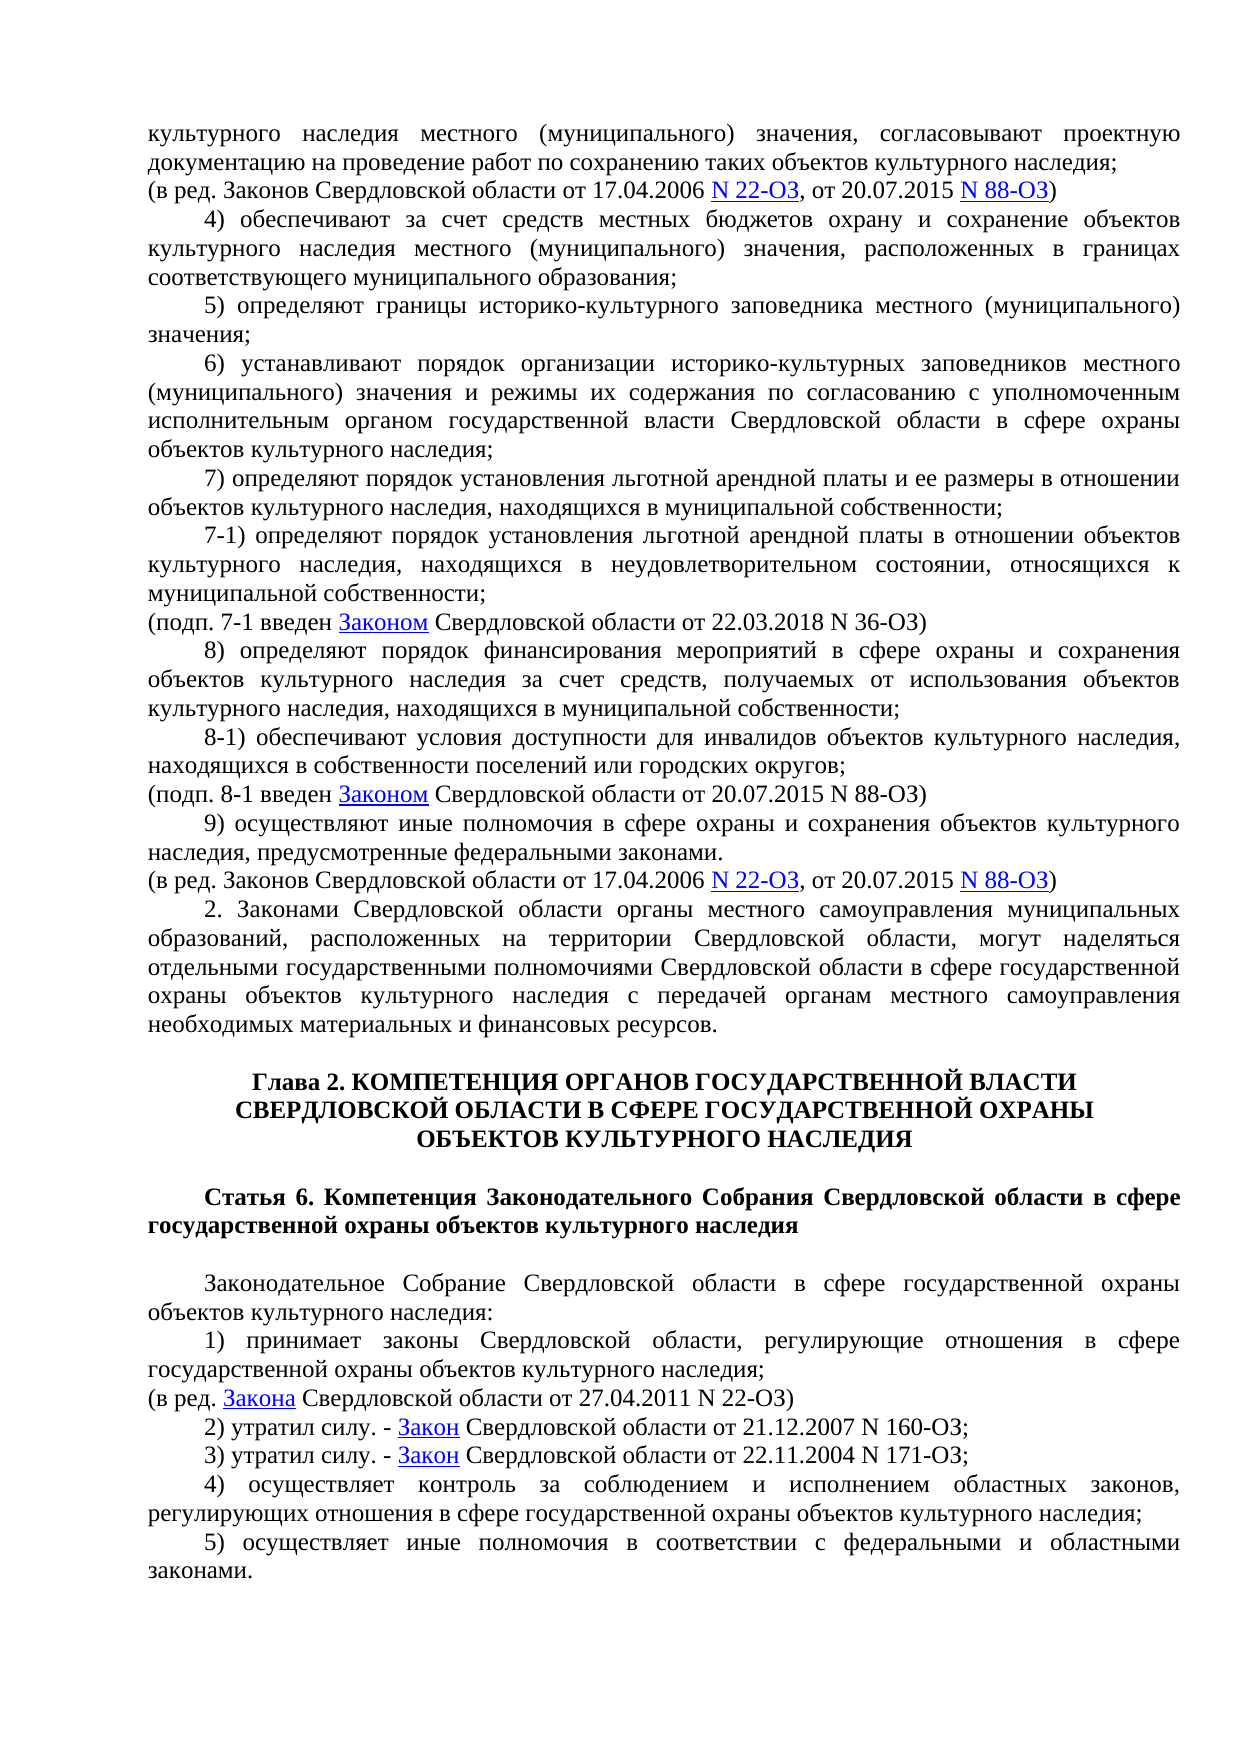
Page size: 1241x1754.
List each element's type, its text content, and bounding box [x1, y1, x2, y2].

text 1) принимает законы Свердловской области, регулирующие отношения в сфере государственной охраны объектов культурного наследия; [148, 1326, 1181, 1383]
text 8) определяют порядок финансирования мероприятий в сфере охраны и сохранения объектов культурного наследия за счет средств, получаемых от использования объектов культурного наследия, находящихся в муниципальной собственности; [148, 636, 1181, 722]
text 8-1) обеспечивают условия доступности для инвалидов объектов культурного наследия, находящихся в собственности поселений или городских округов; [148, 722, 1181, 779]
text 4) обеспечивают за счет средств местных бюджетов охрану и сохранение объектов культурного наследия местного (муниципального) значения, расположенных в границах соответствующего муниципального образования; [148, 204, 1181, 291]
text (в ред. Закона Свердловской области от 27.04.2011 N 22-ОЗ) [148, 1383, 1181, 1412]
title Статья 6. Компетенция Законодательного Собрания Свердловской области в сфере государственной охраны объектов культурного наследия [148, 1182, 1181, 1239]
title ОБЪЕКТОВ КУЛЬТУРНОГО НАСЛЕДИЯ [148, 1124, 1181, 1153]
text 2. Законами Свердловской области органы местного самоуправления муниципальных образований, расположенных на территории Свердловской области, могут наделяться отдельными государственными полномочиями Свердловской области в сфере государственной охраны объектов культурного наследия с передачей органам местного самоуправления необходимых материальных и финансовых ресурсов. [148, 894, 1181, 1038]
text (подп. 7-1 введен Законом Свердловской области от 22.03.2018 N 36-ОЗ) [148, 607, 1181, 636]
text 5) определяют границы историко-культурного заповедника местного (муниципального) значения; [148, 291, 1181, 348]
text Законодательное Собрание Свердловской области в сфере государственной охраны объектов культурного наследия: [148, 1268, 1181, 1326]
text (в ред. Законов Свердловской области от 17.04.2006 N 22-ОЗ, от 20.07.2015 N 88-ОЗ) [148, 866, 1181, 894]
text 7-1) определяют порядок установления льготной арендной платы в отношении объектов культурного наследия, находящихся в неудовлетворительном состоянии, относящихся к муниципальной собственности; [148, 521, 1181, 607]
text 5) осуществляет иные полномочия в соответствии с федеральными и областными законами. [148, 1527, 1181, 1584]
text 4) осуществляет контроль за соблюдением и исполнением областных законов, регулирующих отношения в сфере государственной охраны объектов культурного наследия; [148, 1469, 1181, 1527]
text 6) устанавливают порядок организации историко-культурных заповедников местного (муниципального) значения и режимы их содержания по согласованию с уполномоченным исполнительным органом государственной власти Свердловской области в сфере охраны объектов культурного наследия; [148, 348, 1181, 463]
text 9) осуществляют иные полномочия в сфере охраны и сохранения объектов культурного наследия, предусмотренные федеральными законами. [148, 808, 1181, 866]
title Глава 2. КОМПЕТЕНЦИЯ ОРГАНОВ ГОСУДАРСТВЕННОЙ ВЛАСТИ [148, 1067, 1181, 1096]
text (подп. 8-1 введен Законом Свердловской области от 20.07.2015 N 88-ОЗ) [148, 779, 1181, 808]
text 3) утратил силу. - Закон Свердловской области от 22.11.2004 N 171-ОЗ; [148, 1441, 1181, 1469]
title СВЕРДЛОВСКОЙ ОБЛАСТИ В СФЕРЕ ГОСУДАРСТВЕННОЙ ОХРАНЫ [148, 1096, 1181, 1124]
text (в ред. Законов Свердловской области от 17.04.2006 N 22-ОЗ, от 20.07.2015 N 88-ОЗ) [148, 176, 1181, 204]
text 7) определяют порядок установления льготной арендной платы и ее размеры в отношении объектов культурного наследия, находящихся в муниципальной собственности; [148, 463, 1181, 521]
text 2) утратил силу. - Закон Свердловской области от 21.12.2007 N 160-ОЗ; [148, 1412, 1181, 1441]
text культурного наследия местного (муниципального) значения, согласовывают проектную документацию на проведение работ по сохранению таких объектов культурного наследия; [148, 118, 1181, 176]
